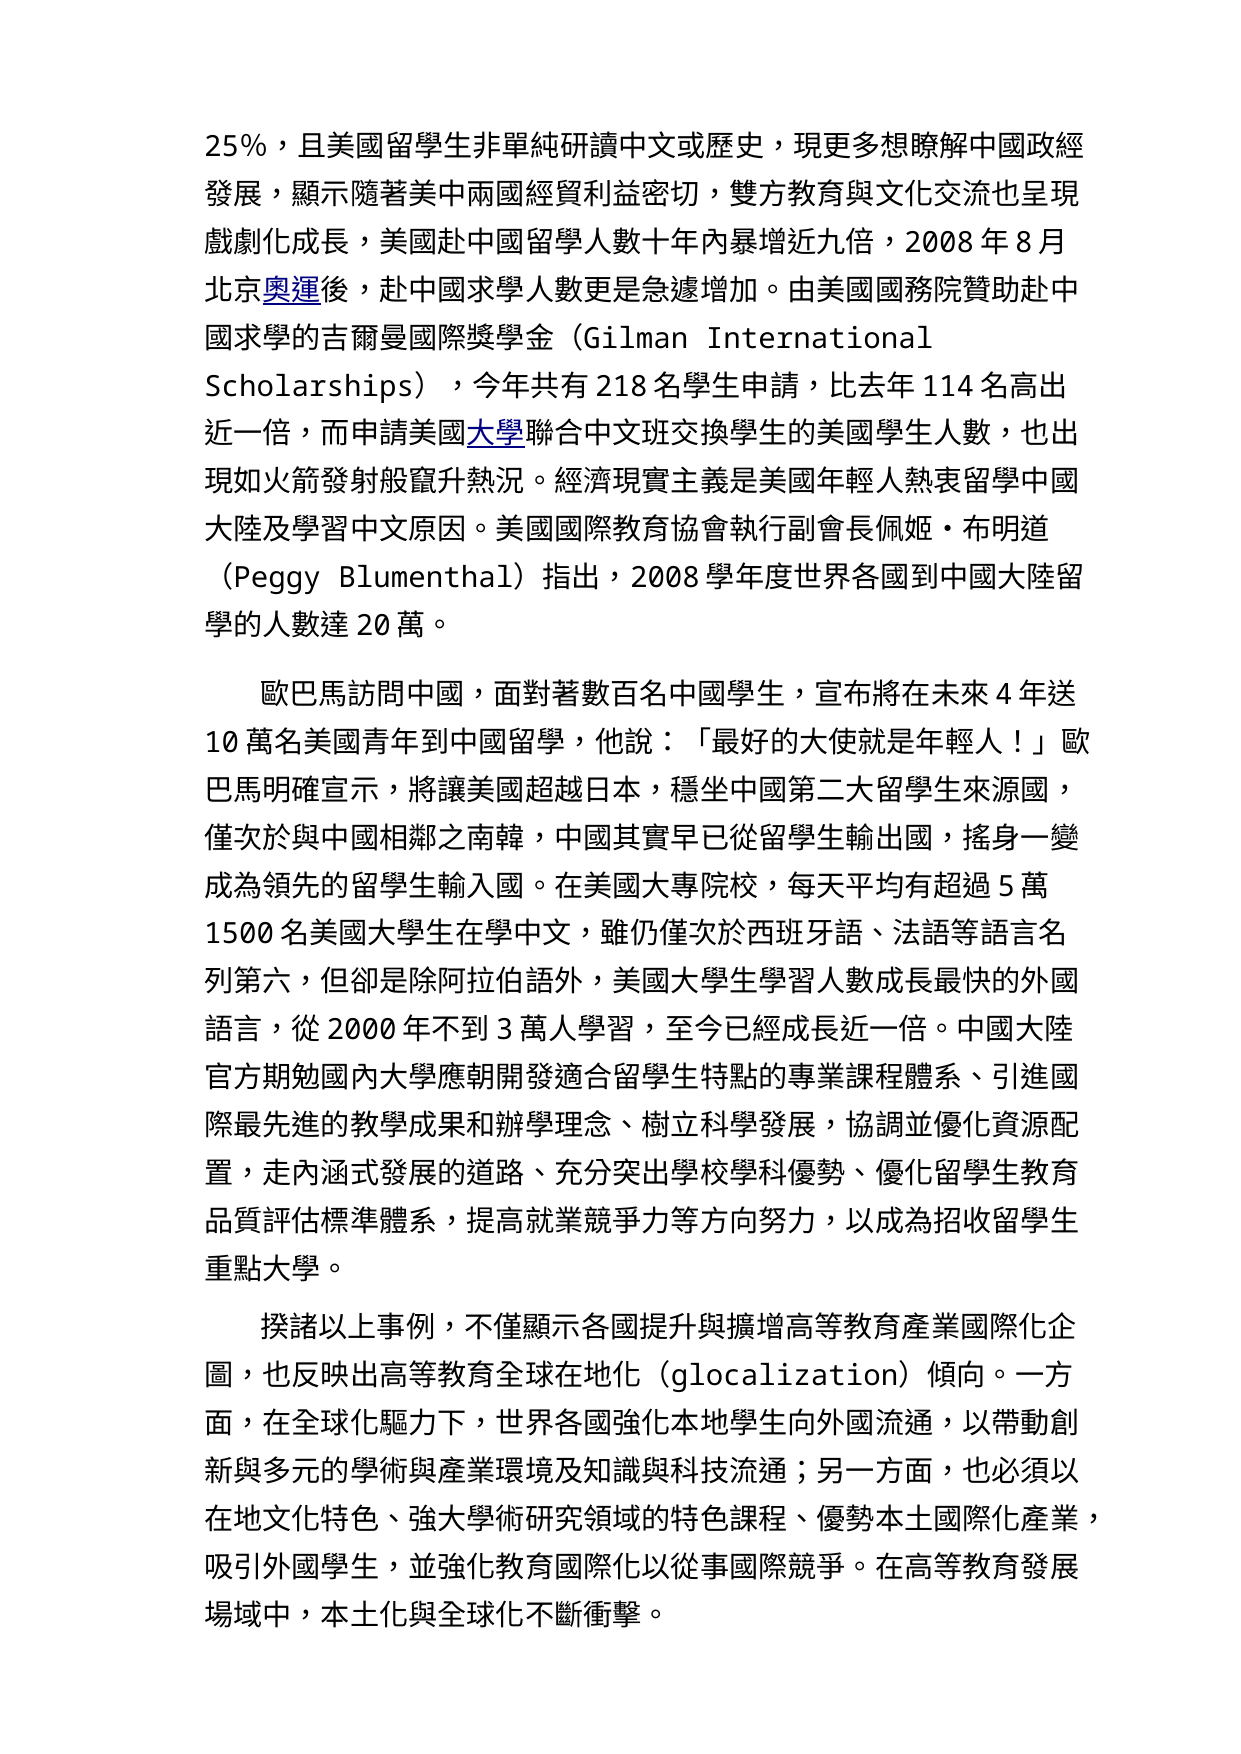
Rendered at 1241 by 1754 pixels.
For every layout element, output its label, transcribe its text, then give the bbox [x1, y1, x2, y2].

text 25％，且美國留學生非單純研讀中文或歷史，現更多想瞭解中國政經發展，顯示隨著美中兩國經貿利益密切，雙方教育與文化交流也呈現戲劇化成長，美國赴中國留學人數十年內暴增近九倍，2008年8月北京奧運後，赴中國求學人數更是急遽增加。由美國國務院贊助赴中國求學的吉爾曼國際獎學金（Gilman International Scholarships），今年共有218名學生申請，比去年114名高出近一倍，而申請美國大學聯合中文班交換學生的美國學生人數，也出現如火箭發射般竄升熱況。經濟現實主義是美國年輕人熱衷留學中國大陸及學習中文原因。美國國際教育協會執行副會長佩姬‧布明道（Peggy Blumenthal）指出，2008學年度世界各國到中國大陸留學的人數達20萬。 [204, 118, 1092, 645]
text 歐巴馬訪問中國，面對著數百名中國學生，宣布將在未來4年送10萬名美國青年到中國留學，他說：「最好的大使就是年輕人！」歐巴馬明確宣示，將讓美國超越日本，穩坐中國第二大留學生來源國，僅次於與中國相鄰之南韓，中國其實早已從留學生輸出國，搖身一變成為領先的留學生輸入國。在美國大專院校，每天平均有超過5萬1500名美國大學生在學中文，雖仍僅次於西班牙語、法語等語言名列第六，但卻是除阿拉伯語外，美國大學生學習人數成長最快的外國語言，從2000年不到3萬人學習，至今已經成長近一倍。中國大陸官方期勉國內大學應朝開發適合留學生特點的專業課程體系、引進國際最先進的教學成果和辦學理念、樹立科學發展，協調並優化資源配置，走內涵式發展的道路、充分突出學校學科優勢、優化留學生教育品質評估標準體系，提高就業競爭力等方向努力，以成為招收留學生重點大學。 [204, 666, 1092, 1289]
text 揆諸以上事例，不僅顯示各國提升與擴增高等教育產業國際化企圖，也反映出高等教育全球在地化（glocalization）傾向。一方面，在全球化驅力下，世界各國強化本地學生向外國流通，以帶動創新與多元的學術與產業環境及知識與科技流通；另一方面，也必須以在地文化特色、強大學術研究領域的特色課程、優勢本土國際化產業，吸引外國學生，並強化教育國際化以從事國際競爭。在高等教育發展場域中，本土化與全球化不斷衝擊。 [204, 1299, 1092, 1635]
